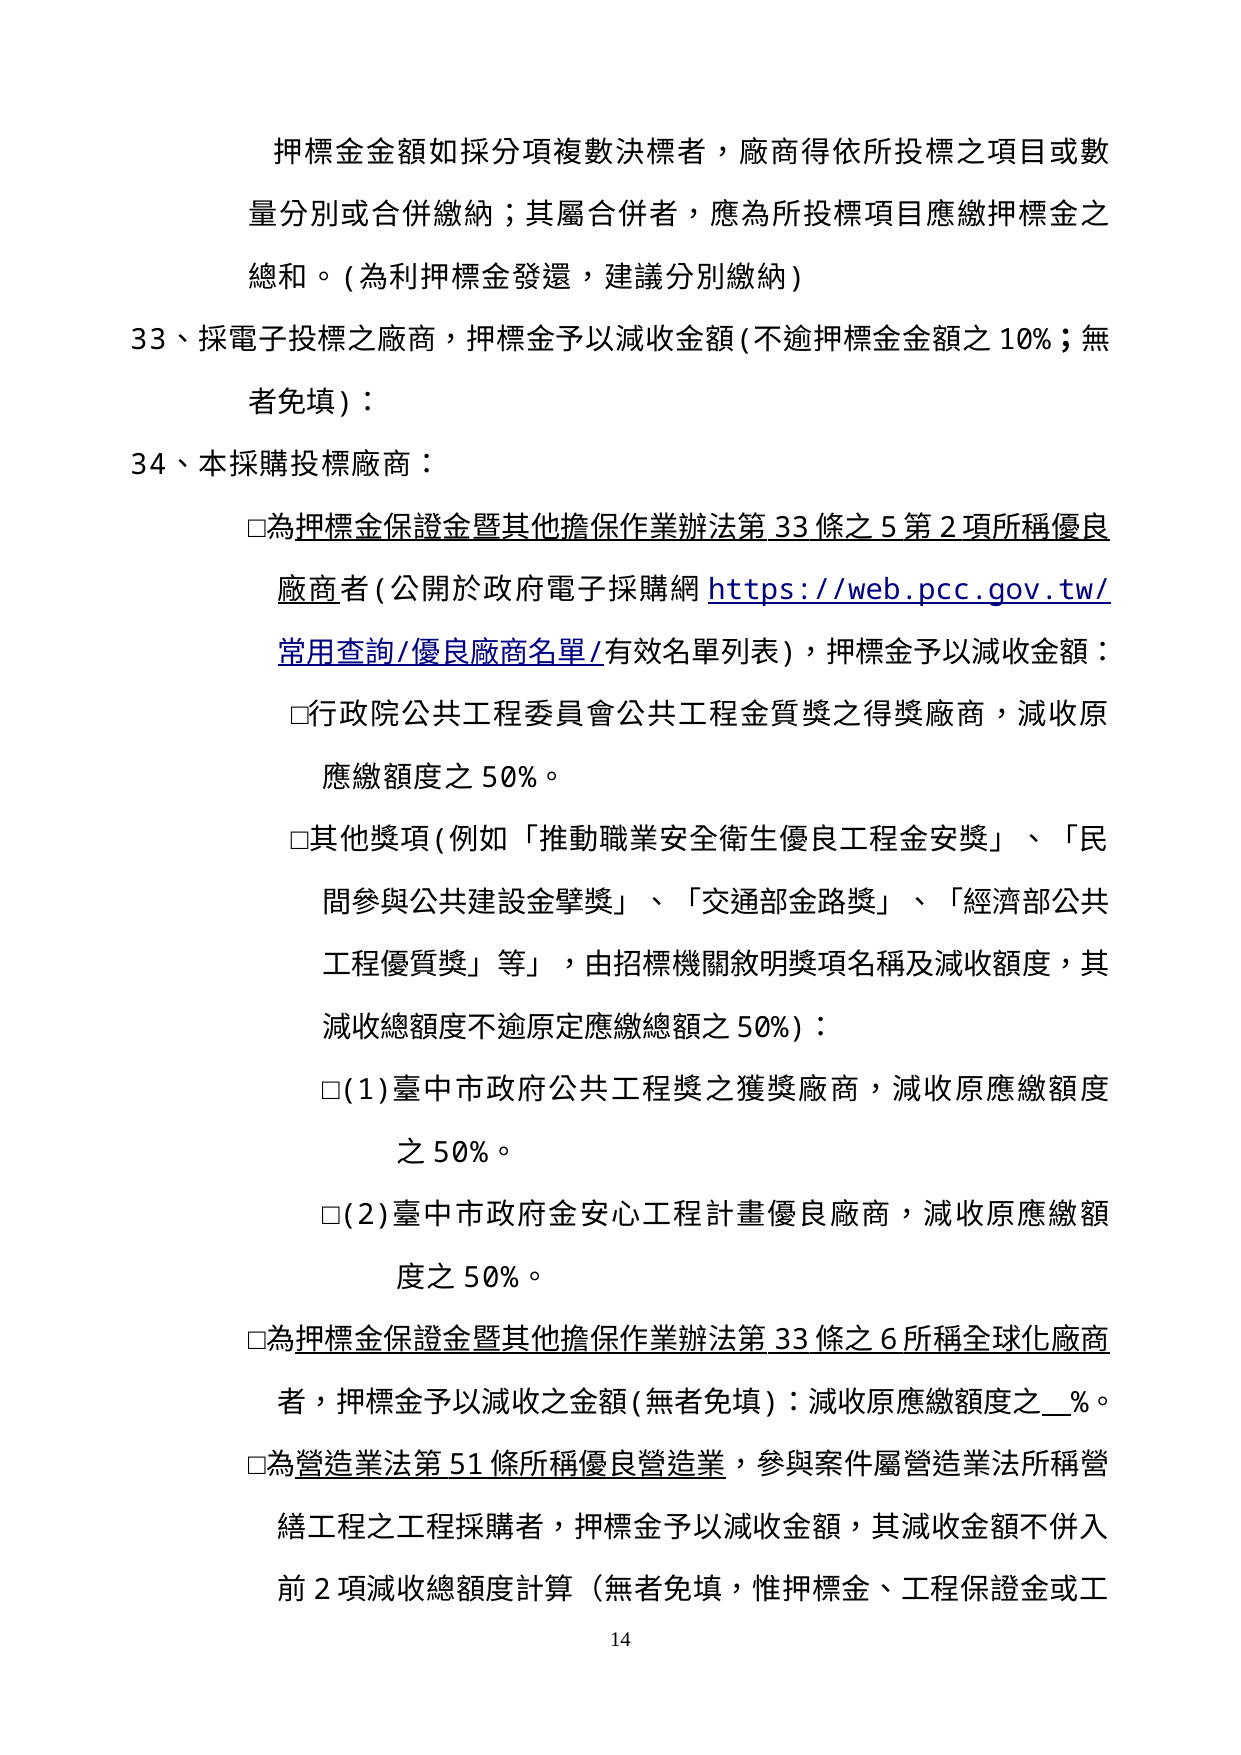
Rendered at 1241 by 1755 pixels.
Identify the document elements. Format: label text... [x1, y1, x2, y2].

text 押標金金額如採分項複數決標者，廠商得依所投標之項目或數量分別或合併繳納；其屬合併者，應為所投標項目應繳押標金之總和。(為利押標金發還，建議分別繳納) [130, 108, 1110, 295]
text □(2)臺中市政府金安心工程計畫優良廠商，減收原應繳額度之50%。 [322, 1170, 1110, 1295]
text □行政院公共工程委員會公共工程金質獎之得獎廠商，減收原應繳額度之50%。 [291, 670, 1110, 795]
text □(1)臺中市政府公共工程獎之獲獎廠商，減收原應繳額度之50%。 [322, 1045, 1110, 1170]
text □其他獎項(例如「推動職業安全衛生優良工程金安獎」、「民間參與公共建設金擘獎」、「交通部金路獎」、「經濟部公共工程優質獎」等」，由招標機關敘明獎項名稱及減收額度，其減收總額度不逾原定應繳總額之50%)： [291, 795, 1110, 1045]
text □為押標金保證金暨其他擔保作業辦法第33條之6所稱全球化廠商者，押標金予以減收之金額(無者免填)：減收原應繳額度之 %。 [248, 1295, 1110, 1420]
list 本採購投標廠商： [130, 420, 1110, 483]
list 採電子投標之廠商，押標金予以減收金額(不逾押標金金額之10%；無者免填)： [130, 295, 1110, 420]
text □為營造業法第51條所稱優良營造業，參與案件屬營造業法所稱營繕工程之工程採購者，押標金予以減收金額，其減收金額不併入前2項減收總額度計算（無者免填，惟押標金、工程保證金或工 [248, 1420, 1110, 1608]
text □為押標金保證金暨其他擔保作業辦法第33條之5第2項所稱優良廠商者(公開於政府電子採購網https://web.pcc.gov.tw/常用查詢/優良廠商名單/有效名單列表)，押標金予以減收金額： [248, 483, 1110, 670]
